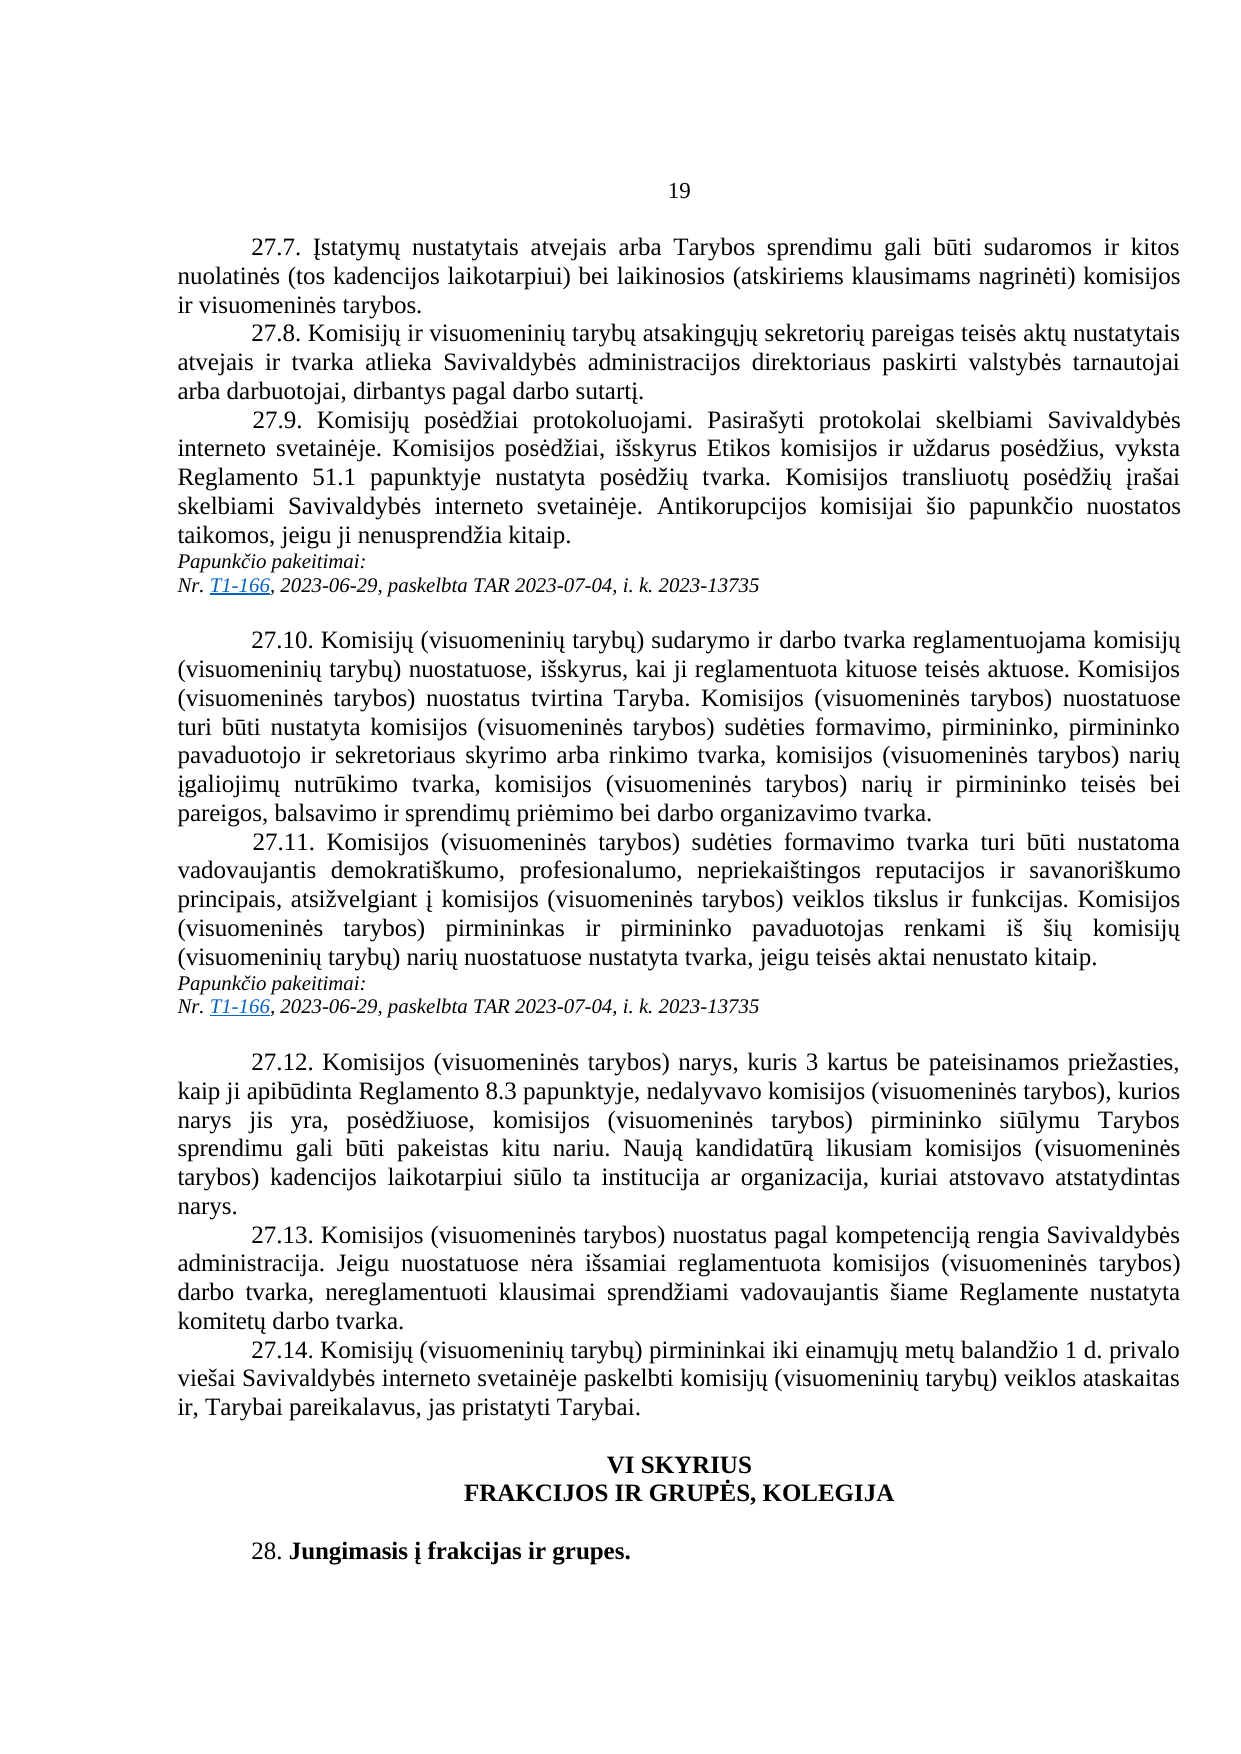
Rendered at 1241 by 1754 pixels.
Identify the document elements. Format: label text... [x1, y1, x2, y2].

text 27.12. Komisijos (visuomeninės tarybos) narys, kuris 3 kartus be pateisinamos priežasties, kaip ji apibūdinta Reglamento 8.3 papunktyje, nedalyvavo komisijos (visuomeninės tarybos), kurios narys jis yra, posėdžiuose, komisijos (visuomeninės tarybos) pirmininko siūlymu Tarybos sprendimu gali būti pakeistas kitu nariu. Naują kandidatūrą likusiam komisijos (visuomeninės tarybos) kadencijos laikotarpiui siūlo ta institucija ar organizacija, kuriai atstovavo atstatydintas narys. [177, 1047, 1181, 1220]
text 27.8. Komisijų ir visuomeninių tarybų atsakingųjų sekretorių pareigas teisės aktų nustatytais atvejais ir tvarka atlieka Savivaldybės administracijos direktoriaus paskirti valstybės tarnautojai arba darbuotojai, dirbantys pagal darbo sutartį. [177, 318, 1181, 405]
text 27.10. Komisijų (visuomeninių tarybų) sudarymo ir darbo tvarka reglamentuojama komisijų (visuomeninių tarybų) nuostatuose, išskyrus, kai ji reglamentuota kituose teisės aktuose. Komisijos (visuomeninės tarybos) nuostatus tvirtina Taryba. Komisijos (visuomeninės tarybos) nuostatuose turi būti nustatyta komisijos (visuomeninės tarybos) sudėties formavimo, pirmininko, pirmininko pavaduotojo ir sekretoriaus skyrimo arba rinkimo tvarka, komisijos (visuomeninės tarybos) narių įgaliojimų nutrūkimo tvarka, komisijos (visuomeninės tarybos) narių ir pirmininko teisės bei pareigos, balsavimo ir sprendimų priėmimo bei darbo organizavimo tvarka. [177, 625, 1181, 827]
text Nr. T1-166, 2023-06-29, paskelbta TAR 2023-07-04, i. k. 2023-13735 [177, 994, 1181, 1018]
text Papunkčio pakeitimai: [177, 548, 1181, 573]
text Nr. T1-166, 2023-06-29, paskelbta TAR 2023-07-04, i. k. 2023-13735 [177, 573, 1181, 597]
text Papunkčio pakeitimai: [177, 970, 1181, 994]
text 27.13. Komisijos (visuomeninės tarybos) nuostatus pagal kompetenciją rengia Savivaldybės administracija. Jeigu nuostatuose nėra išsamiai reglamentuota komisijos (visuomeninės tarybos) darbo tvarka, nereglamentuoti klausimai sprendžiami vadovaujantis šiame Reglamente nustatyta komitetų darbo tvarka. [177, 1220, 1181, 1335]
text 27.7. Įstatymų nustatytais atvejais arba Tarybos sprendimu gali būti sudaromos ir kitos nuolatinės (tos kadencijos laikotarpiui) bei laikinosios (atskiriems klausimams nagrinėti) komisijos ir visuomeninės tarybos. [177, 232, 1181, 318]
text 27.14. Komisijų (visuomeninių tarybų) pirmininkai iki einamųjų metų balandžio 1 d. privalo viešai Savivaldybės interneto svetainėje paskelbti komisijų (visuomeninių tarybų) veiklos ataskaitas ir, Tarybai pareikalavus, jas pristatyti Tarybai. [177, 1335, 1181, 1421]
text 27.9. Komisijų posėdžiai protokoluojami. Pasirašyti protokolai skelbiami Savivaldybės interneto svetainėje. Komisijos posėdžiai, išskyrus Etikos komisijos ir uždarus posėdžius, vyksta Reglamento 51.1 papunktyje nustatyta posėdžių tvarka. Komisijos transliuotų posėdžių įrašai skelbiami Savivaldybės interneto svetainėje. Antikorupcijos komisijai šio papunkčio nuostatos taikomos, jeigu ji nenusprendžia kitaip. [177, 405, 1181, 548]
text FRAKCIJOS IR GRUPĖS, KOLEGIJA [177, 1478, 1181, 1507]
text 27.11. Komisijos (visuomeninės tarybos) sudėties formavimo tvarka turi būti nustatoma vadovaujantis demokratiškumo, profesionalumo, nepriekaištingos reputacijos ir savanoriškumo principais, atsižvelgiant į komisijos (visuomeninės tarybos) veiklos tikslus ir funkcijas. Komisijos (visuomeninės tarybos) pirmininkas ir pirmininko pavaduotojas renkami iš šių komisijų (visuomeninių tarybų) narių nuostatuose nustatyta tvarka, jeigu teisės aktai nenustato kitaip. [177, 827, 1181, 970]
text 28. Jungimasis į frakcijas ir grupes. [177, 1536, 1181, 1565]
text VI SKYRIUS [177, 1450, 1181, 1478]
